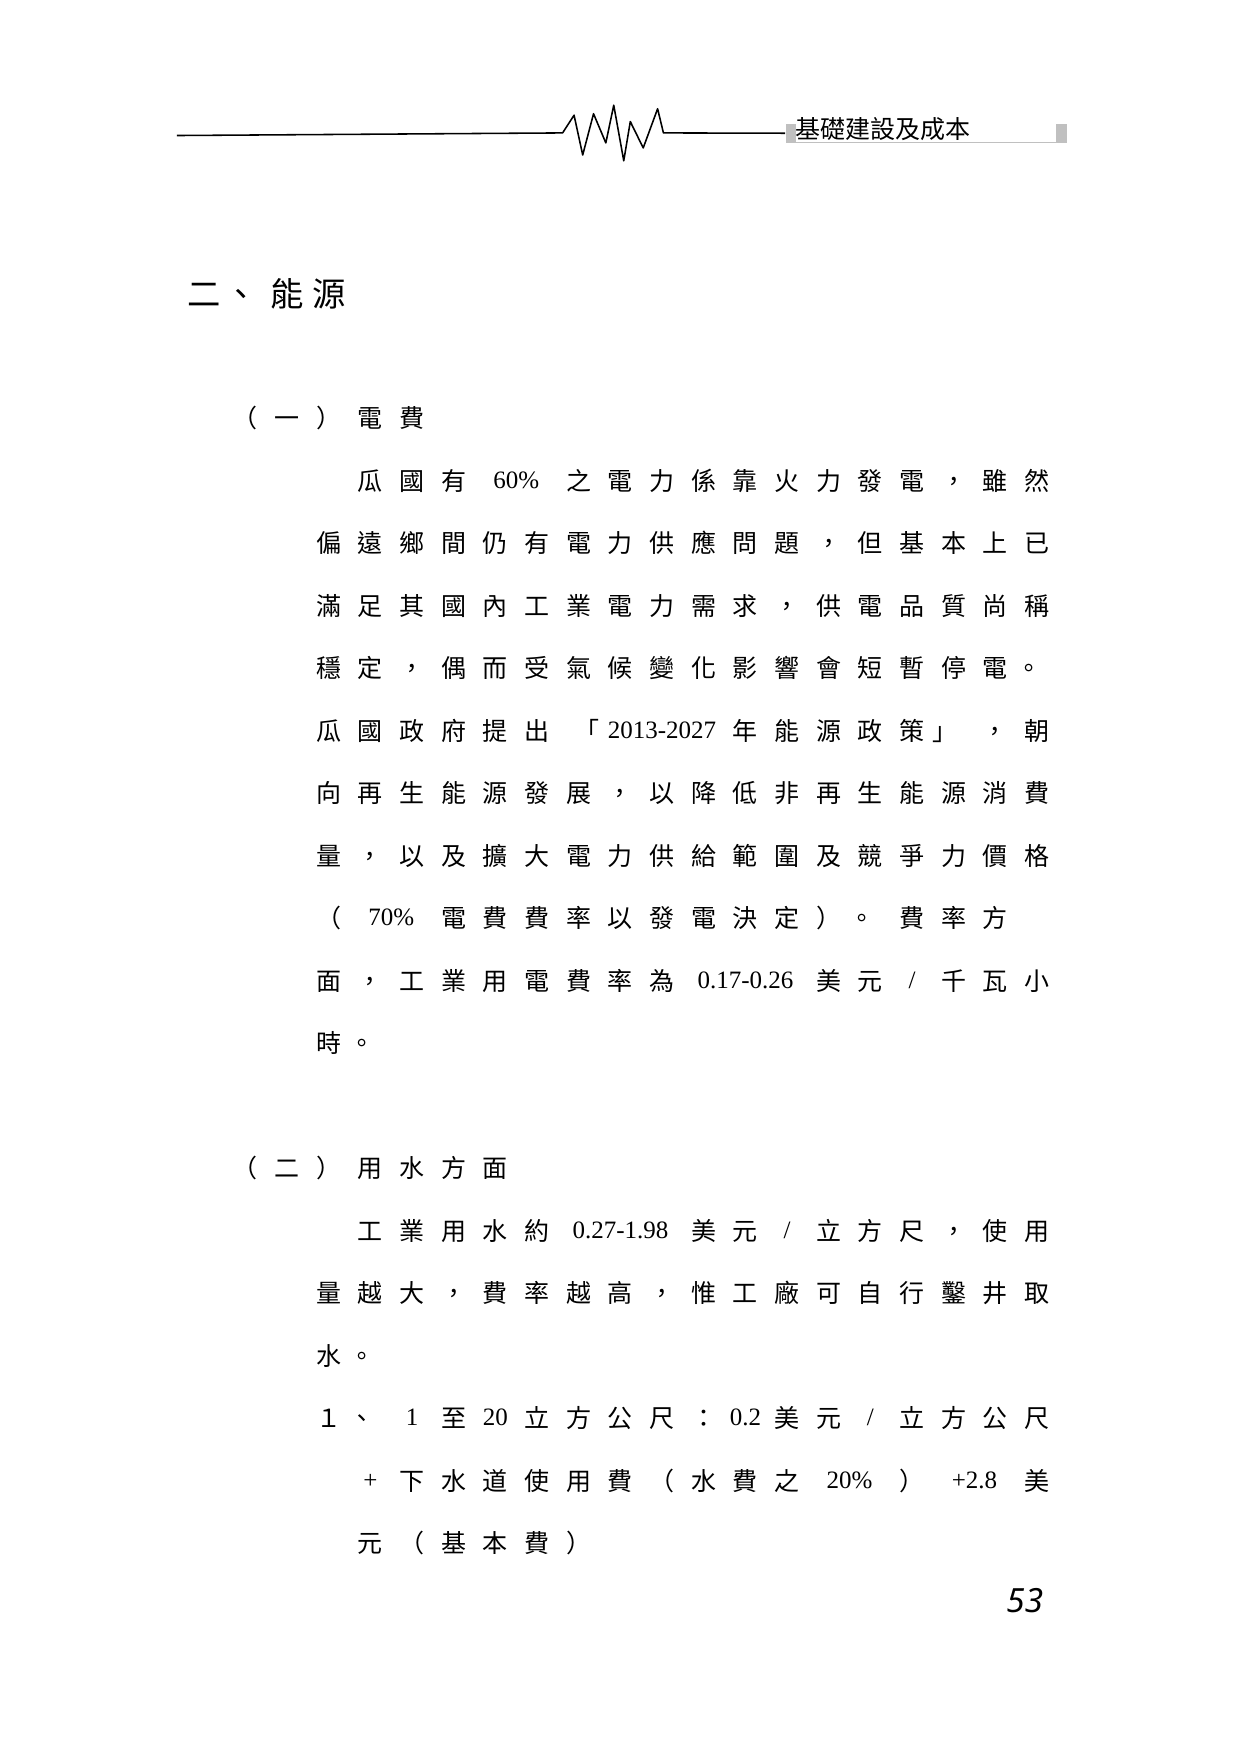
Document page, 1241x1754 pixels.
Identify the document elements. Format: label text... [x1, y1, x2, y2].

text １、1至20立方公尺：0.2美元/立方公尺+下水道使用費（水費之20%）+2.8美元（基本費） [281, 1375, 1058, 1563]
text （二）用水方面 [207, 1125, 1058, 1188]
text 瓜國有60%之電力係靠火力發電，雖然偏遠鄉間仍有電力供應問題，但基本上已滿足其國內工業電力需求，供電品質尚稱穩定，偶而受氣候變化影響會短暫停電。瓜國政府提出「2013-2027年能源政策」，朝向再生能源發展，以降低非再生能源消費量，以及擴大電力供給範圍及競爭力價格（70%電費費率以發電決定）。費率方面，工業用電費率為0.17-0.26美元/千瓦小時。 [281, 438, 1058, 1063]
text （一）電費 [207, 375, 1058, 438]
text 二、能源 [183, 250, 1058, 313]
text 工業用水約0.27-1.98美元/立方尺，使用量越大，費率越高，惟工廠可自行鑿井取水。 [281, 1188, 1058, 1375]
